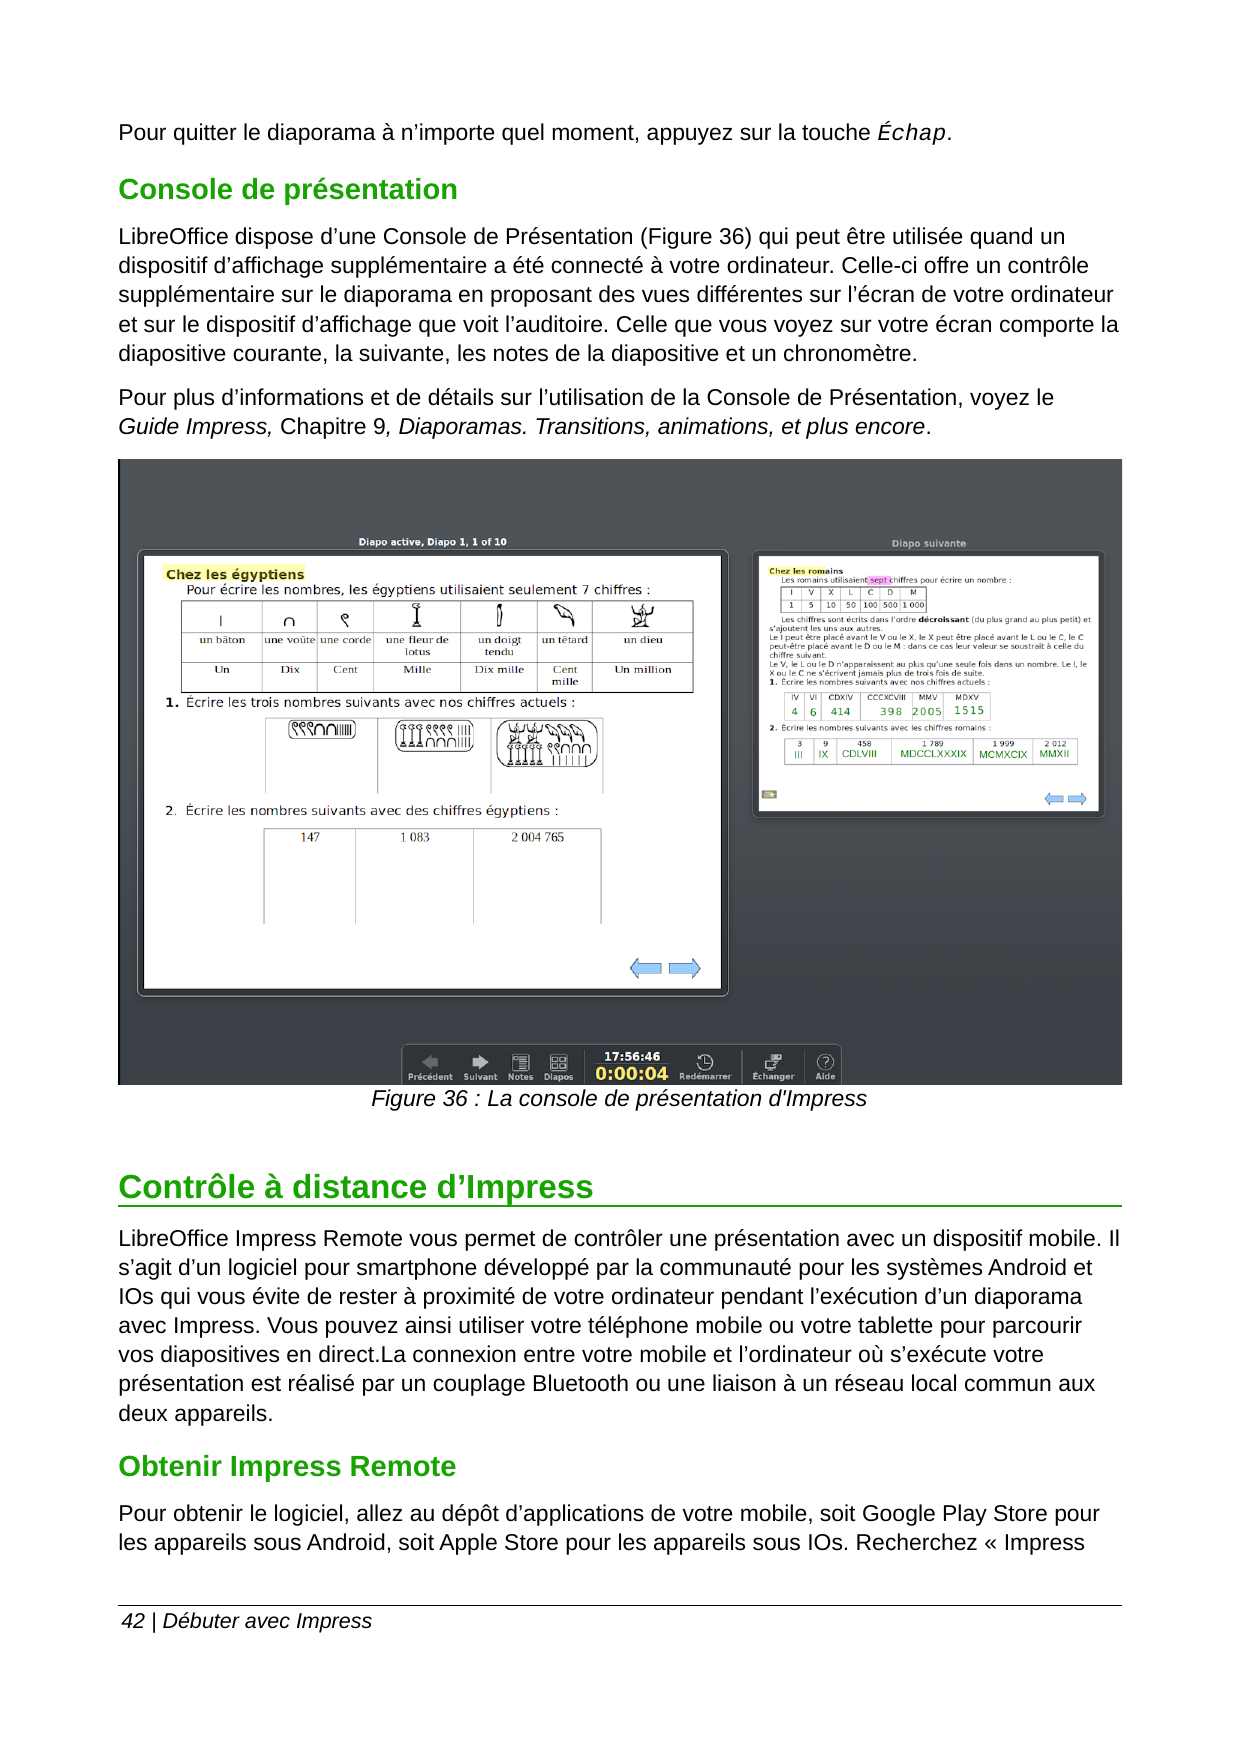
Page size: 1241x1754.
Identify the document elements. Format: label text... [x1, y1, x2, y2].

text Figure 36 : La console de présentation d'Impress [118, 1085, 1122, 1111]
text LibreOffice dispose d’une Console de Présentation (Figure 36) qui peut être utilisée quand un dispositif d’affichage supplémentaire a été connecté à votre ordinateur. Celle-ci offre un contrôle supplémentaire sur le diaporama en proposant des vues différentes sur l’écran de votre ordinateur et sur le dispositif d’affichage que voit l’auditoire. Celle que vous voyez sur votre écran comporte la diapositive courante, la suivante, les notes de la diapositive et un chronomètre. [118, 220, 1122, 366]
subtitle Contrôle à distance d’Impress [118, 1167, 1122, 1205]
subtitle Console de présentation [118, 176, 1122, 206]
picture [118, 459, 1123, 1085]
text Pour quitter le diaporama à n’importe quel moment, appuyez sur la touche Échap. [118, 118, 1122, 147]
text Pour obtenir le logiciel, allez au dépôt d’applications de votre mobile, soit Google Play Store pour les appareils sous Android, soit Apple Store pour les appareils sous IOs. Recherchez « Impress [118, 1497, 1122, 1555]
subtitle Obtenir Impress Remote [118, 1453, 1122, 1482]
text LibreOffice Impress Remote vous permet de contrôler une présentation avec un dispositif mobile. Il s’agit d’un logiciel pour smartphone développé par la communauté pour les systèmes Android et IOs qui vous évite de rester à proximité de votre ordinateur pendant l’exécution d’un diaporama avec Impress. Vous pouvez ainsi utiliser votre téléphone mobile ou votre tablette pour parcourir vos diapositives en direct.La connexion entre votre mobile et l’ordinateur où s’exécute votre présentation est réalisé par un couplage Bluetooth ou une liaison à un réseau local commun aux deux appareils. [118, 1222, 1122, 1426]
text Pour plus d’informations et de détails sur l’utilisation de la Console de Présentation, voyez le Guide Impress, Chapitre 9, Diaporamas. Transitions, animations, et plus encore. [118, 381, 1122, 439]
